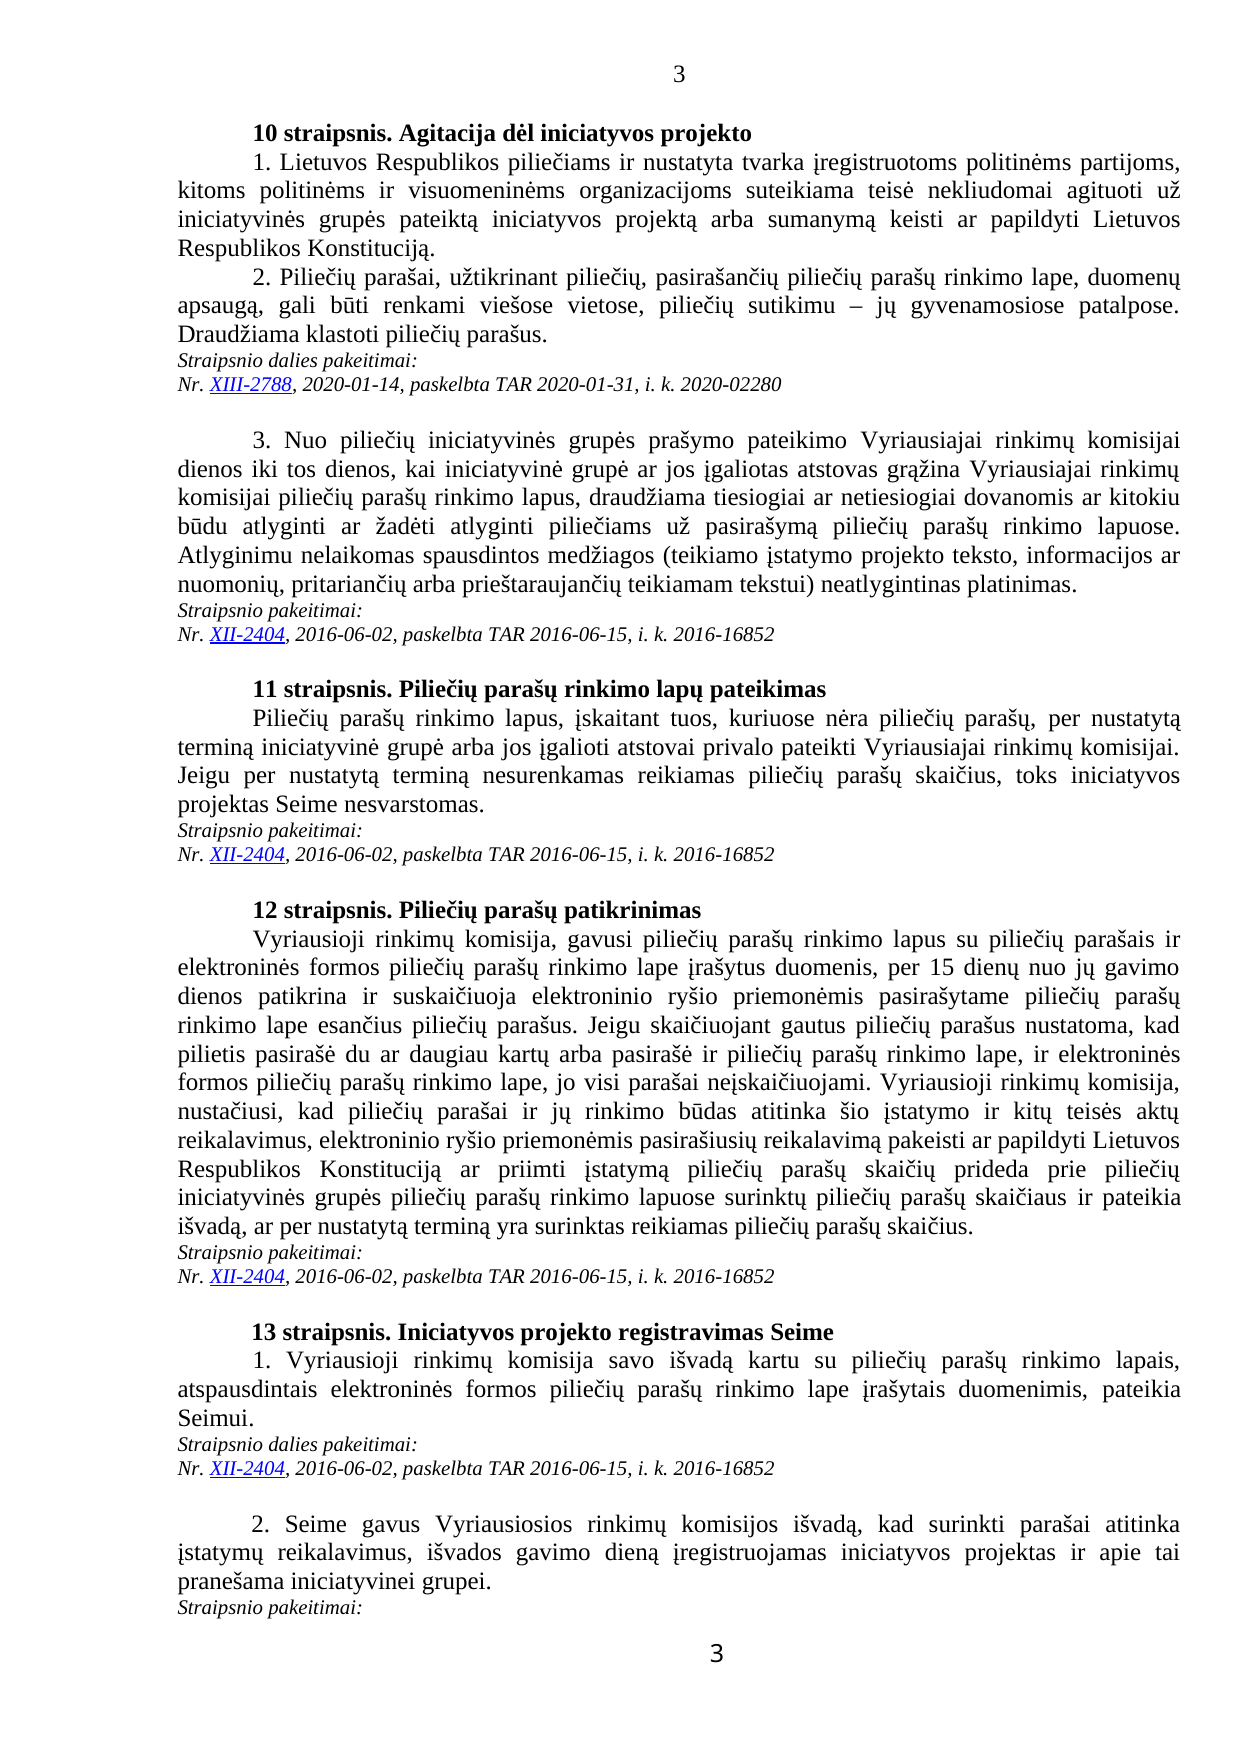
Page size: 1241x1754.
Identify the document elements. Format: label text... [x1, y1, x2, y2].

text Straipsnio pakeitimai: [177, 818, 1181, 842]
text 13 straipsnis. Iniciatyvos projekto registravimas Seime [177, 1317, 1181, 1346]
text Piliečių parašų rinkimo lapus, įskaitant tuos, kuriuose nėra piliečių parašų, per nustatytą terminą iniciatyvinė grupė arba jos įgalioti atstovai privalo pateikti Vyriausiajai rinkimų komisijai. Jeigu per nustatytą terminą nesurenkamas reikiamas piliečių parašų skaičius, toks iniciatyvos projektas Seime nesvarstomas. [177, 703, 1181, 818]
text Straipsnio dalies pakeitimai: [177, 348, 1181, 372]
text Nr. XII-2404, 2016-06-02, paskelbta TAR 2016-06-15, i. k. 2016-16852 [177, 842, 1181, 866]
text 11 straipsnis. Piliečių parašų rinkimo lapų pateikimas [177, 674, 1181, 703]
text Straipsnio pakeitimai: [177, 597, 1181, 622]
text 2. Piliečių parašai, užtikrinant piliečių, pasirašančių piliečių parašų rinkimo lape, duomenų apsaugą, gali būti renkami viešose vietose, piliečių sutikimu – jų gyvenamosiose patalpose. Draudžiama klastoti piliečių parašus. [177, 262, 1181, 348]
text Nr. XII-2404, 2016-06-02, paskelbta TAR 2016-06-15, i. k. 2016-16852 [177, 1456, 1181, 1480]
text 1. Lietuvos Respublikos piliečiams ir nustatyta tvarka įregistruotoms politinėms partijoms, kitoms politinėms ir visuomeninėms organizacijoms suteikiama teisė nekliudomai agituoti už iniciatyvinės grupės pateiktą iniciatyvos projektą arba sumanymą keisti ar papildyti Lietuvos Respublikos Konstituciją. [177, 147, 1181, 262]
text 12 straipsnis. Piliečių parašų patikrinimas [177, 895, 1181, 924]
text Nr. XIII-2788, 2020-01-14, paskelbta TAR 2020-01-31, i. k. 2020-02280 [177, 372, 1181, 396]
text 10 straipsnis. Agitacija dėl iniciatyvos projekto [177, 118, 1181, 147]
text Nr. XII-2404, 2016-06-02, paskelbta TAR 2016-06-15, i. k. 2016-16852 [177, 1264, 1181, 1288]
text Straipsnio pakeitimai: [177, 1595, 1181, 1619]
text Straipsnio dalies pakeitimai: [177, 1432, 1181, 1456]
text 1. Vyriausioji rinkimų komisija savo išvadą kartu su piliečių parašų rinkimo lapais, atspausdintais elektroninės formos piliečių parašų rinkimo lape įrašytais duomenimis, pateikia Seimui. [177, 1346, 1181, 1432]
text Vyriausioji rinkimų komisija, gavusi piliečių parašų rinkimo lapus su piliečių parašais ir elektroninės formos piliečių parašų rinkimo lape įrašytus duomenis, per 15 dienų nuo jų gavimo dienos patikrina ir suskaičiuoja elektroninio ryšio priemonėmis pasirašytame piliečių parašų rinkimo lape esančius piliečių parašus. Jeigu skaičiuojant gautus piliečių parašus nustatoma, kad pilietis pasirašė du ar daugiau kartų arba pasirašė ir piliečių parašų rinkimo lape, ir elektroninės formos piliečių parašų rinkimo lape, jo visi parašai neįskaičiuojami. Vyriausioji rinkimų komisija, nustačiusi, kad piliečių parašai ir jų rinkimo būdas atitinka šio įstatymo ir kitų teisės aktų reikalavimus, elektroninio ryšio priemonėmis pasirašiusių reikalavimą pakeisti ar papildyti Lietuvos Respublikos Konstituciją ar priimti įstatymą piliečių parašų skaičių prideda prie piliečių iniciatyvinės grupės piliečių parašų rinkimo lapuose surinktų piliečių parašų skaičiaus ir pateikia išvadą, ar per nustatytą terminą yra surinktas reikiamas piliečių parašų skaičius. [177, 924, 1181, 1240]
text Nr. XII-2404, 2016-06-02, paskelbta TAR 2016-06-15, i. k. 2016-16852 [177, 622, 1181, 646]
text 3. Nuo piliečių iniciatyvinės grupės prašymo pateikimo Vyriausiajai rinkimų komisijai dienos iki tos dienos, kai iniciatyvinė grupė ar jos įgaliotas atstovas grąžina Vyriausiajai rinkimų komisijai piliečių parašų rinkimo lapus, draudžiama tiesiogiai ar netiesiogiai dovanomis ar kitokiu būdu atlyginti ar žadėti atlyginti piliečiams už pasirašymą piliečių parašų rinkimo lapuose. Atlyginimu nelaikomas spausdintos medžiagos (teikiamo įstatymo projekto teksto, informacijos ar nuomonių, pritariančių arba prieštaraujančių teikiamam tekstui) neatlygintinas platinimas. [177, 425, 1181, 597]
text Straipsnio pakeitimai: [177, 1240, 1181, 1264]
text 2. Seime gavus Vyriausiosios rinkimų komisijos išvadą, kad surinkti parašai atitinka įstatymų reikalavimus, išvados gavimo dieną įregistruojamas iniciatyvos projektas ir apie tai pranešama iniciatyvinei grupei. [177, 1509, 1181, 1595]
